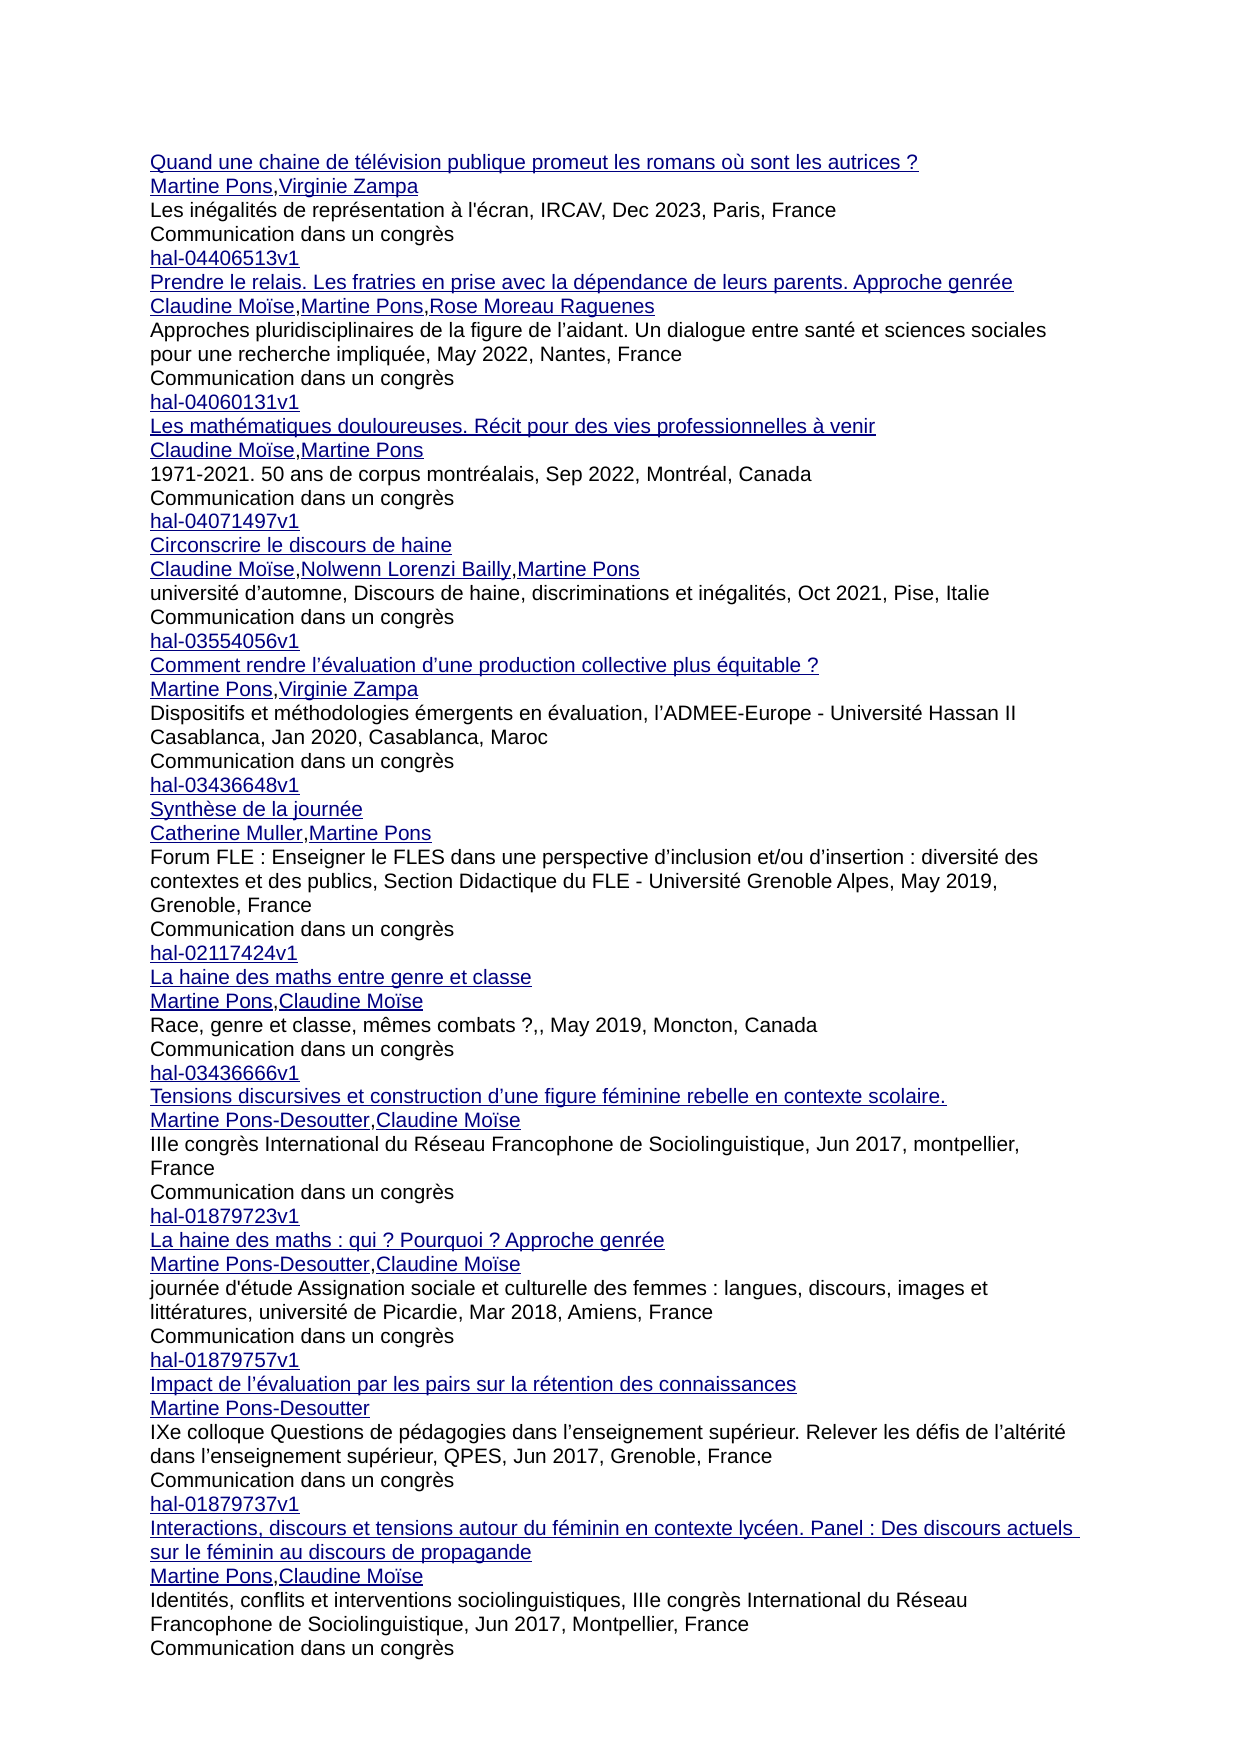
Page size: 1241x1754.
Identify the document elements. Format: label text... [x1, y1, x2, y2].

table_cell Circonscrire le discours de haine Claudine Moïse,Nolwenn Lorenzi Bailly,Martine Pons université d’automne, Discours de haine, discriminations et inégalités, Oct 2021, Pise, Italie Communication dans un congrès hal-03554056v1 [150, 533, 1090, 653]
table_cell La haine des maths entre genre et classe Martine Pons,Claudine Moïse Race, genre et classe, mêmes combats ?,, May 2019, Moncton, Canada Communication dans un congrès hal-03436666v1 [150, 965, 1090, 1084]
table_cell Les mathématiques douloureuses. Récit pour des vies professionnelles à venir Claudine Moïse,Martine Pons 1971-2021. 50 ans de corpus montréalais, Sep 2022, Montréal, Canada Communication dans un congrès hal-04071497v1 [150, 414, 1090, 533]
table_cell Prendre le relais. Les fratries en prise avec la dépendance de leurs parents. Approche genrée Claudine Moïse,Martine Pons,Rose Moreau Raguenes Approches pluridisciplinaires de la figure de l’aidant. Un dialogue entre santé et sciences sociales pour une recherche impliquée, May 2022, Nantes, France Communication dans un congrès hal-04060131v1 [150, 270, 1090, 413]
table_cell Impact de l’évaluation par les pairs sur la rétention des connaissances Martine Pons-Desoutter IXe colloque Questions de pédagogies dans l’enseignement supérieur. Relever les défis de l’altérité dans l’enseignement supérieur, QPES, Jun 2017, Grenoble, France Communication dans un congrès hal-01879737v1 [150, 1372, 1090, 1516]
table_cell Tensions discursives et construction d’une figure féminine rebelle en contexte scolaire. Martine Pons-Desoutter,Claudine Moïse IIIe congrès International du Réseau Francophone de Sociolinguistique, Jun 2017, montpellier, France Communication dans un congrès hal-01879723v1 [150, 1084, 1090, 1228]
table_cell Synthèse de la journée Catherine Muller,Martine Pons Forum FLE : Enseigner le FLES dans une perspective d’inclusion et/ou d’insertion : diversité des contextes et des publics, Section Didactique du FLE - Université Grenoble Alpes, May 2019, Grenoble, France Communication dans un congrès hal-02117424v1 [150, 797, 1090, 964]
table_cell Interactions, discours et tensions autour du féminin en contexte lycéen. Panel : Des discours actuels sur le féminin au discours de propagande Martine Pons,Claudine Moïse Identités, conflits et interventions sociolinguistiques, IIIe congrès International du Réseau Francophone de Sociolinguistique, Jun 2017, Montpellier, France Communication dans un congrès [150, 1516, 1090, 1659]
table_cell Comment rendre l’évaluation d’une production collective plus équitable ? Martine Pons,Virginie Zampa Dispositifs et méthodologies émergents en évaluation, l’ADMEE-Europe - Université Hassan II Casablanca, Jan 2020, Casablanca, Maroc Communication dans un congrès hal-03436648v1 [150, 653, 1090, 797]
table_cell Quand une chaine de télévision publique promeut les romans où sont les autrices ? Martine Pons,Virginie Zampa Les inégalités de représentation à l'écran, IRCAV, Dec 2023, Paris, France Communication dans un congrès hal-04406513v1 [150, 150, 1090, 270]
table_cell La haine des maths : qui ? Pourquoi ? Approche genrée Martine Pons-Desoutter,Claudine Moïse journée d'étude Assignation sociale et culturelle des femmes : langues, discours, images et littératures, université de Picardie, Mar 2018, Amiens, France Communication dans un congrès hal-01879757v1 [150, 1228, 1090, 1372]
